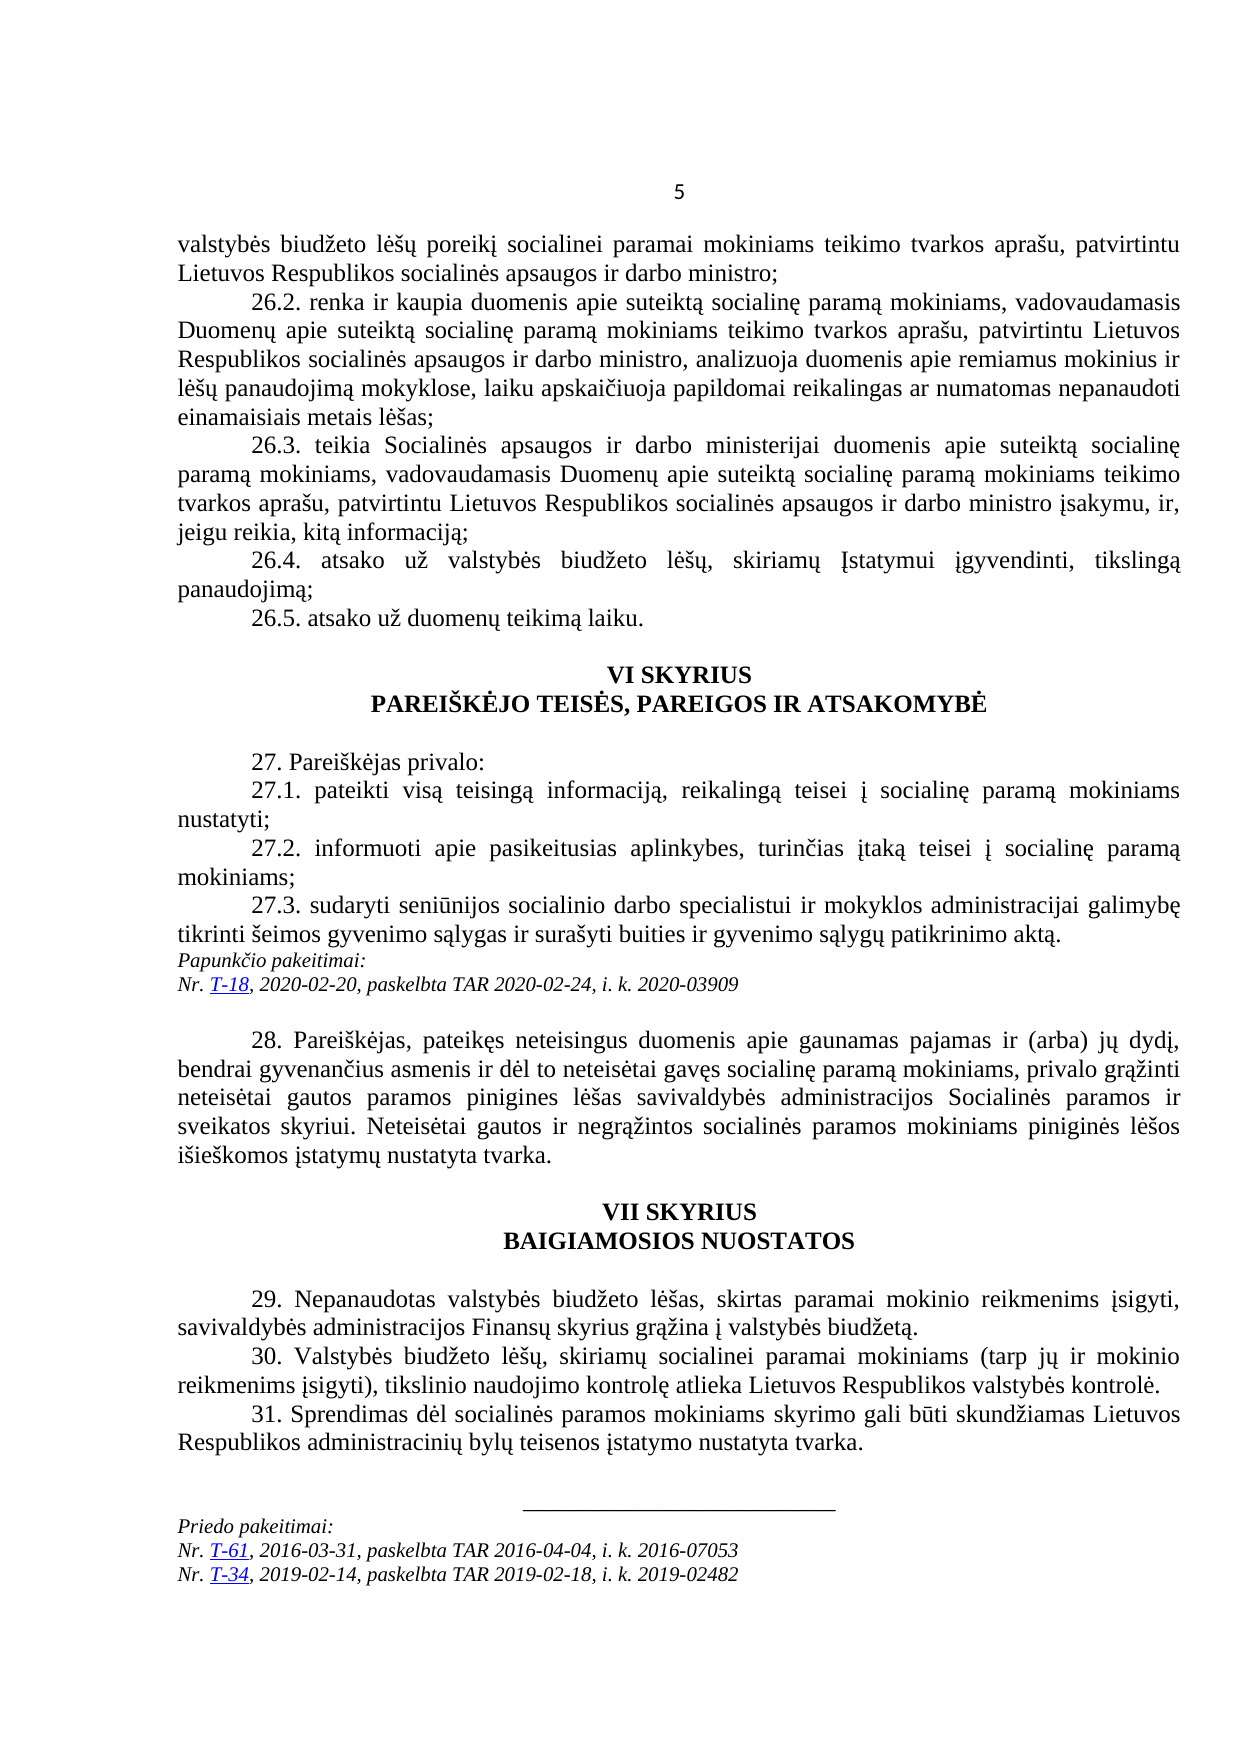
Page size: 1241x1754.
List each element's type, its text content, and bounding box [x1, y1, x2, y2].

text 26.3. teikia Socialinės apsaugos ir darbo ministerijai duomenis apie suteiktą socialinę paramą mokiniams, vadovaudamasis Duomenų apie suteiktą socialinę paramą mokiniams teikimo tvarkos aprašu, patvirtintu Lietuvos Respublikos socialinės apsaugos ir darbo ministro įsakymu, ir, jeigu reikia, kitą informaciją; [177, 431, 1181, 546]
text 30. Valstybės biudžeto lėšų, skiriamų socialinei paramai mokiniams (tarp jų ir mokinio reikmenims įsigyti), tikslinio naudojimo kontrolę atlieka Lietuvos Respublikos valstybės kontrolė. [177, 1341, 1181, 1399]
text 27.2. informuoti apie pasikeitusias aplinkybes, turinčias įtaką teisei į socialinę paramą mokiniams; [177, 833, 1181, 891]
text Nr. T-34, 2019-02-14, paskelbta TAR 2019-02-18, i. k. 2019-02482 [177, 1562, 1181, 1586]
text PAREIŠKĖJO TEISĖS, PAREIGOS IR ATSAKOMYBĖ [177, 689, 1181, 718]
text VII SKYRIUS [177, 1197, 1181, 1226]
text _________________________ [177, 1485, 1181, 1514]
text Nr. T-18, 2020-02-20, paskelbta TAR 2020-02-24, i. k. 2020-03909 [177, 972, 1181, 996]
text 27. Pareiškėjas privalo: [177, 747, 1181, 776]
text 26.2. renka ir kaupia duomenis apie suteiktą socialinę paramą mokiniams, vadovaudamasis Duomenų apie suteiktą socialinę paramą mokiniams teikimo tvarkos aprašu, patvirtintu Lietuvos Respublikos socialinės apsaugos ir darbo ministro, analizuoja duomenis apie remiamus mokinius ir lėšų panaudojimą mokyklose, laiku apskaičiuoja papildomai reikalingas ar numatomas nepanaudoti einamaisiais metais lėšas; [177, 287, 1181, 431]
text 27.1. pateikti visą teisingą informaciją, reikalingą teisei į socialinę paramą mokiniams nustatyti; [177, 776, 1181, 833]
text valstybės biudžeto lėšų poreikį socialinei paramai mokiniams teikimo tvarkos aprašu, patvirtintu Lietuvos Respublikos socialinės apsaugos ir darbo ministro; [177, 229, 1181, 287]
text BAIGIAMOSIOS NUOSTATOS [177, 1226, 1181, 1255]
text 26.4. atsako už valstybės biudžeto lėšų, skiriamų Įstatymui įgyvendinti, tikslingą panaudojimą; [177, 546, 1181, 603]
text 26.5. atsako už duomenų teikimą laiku. [177, 603, 1181, 632]
text 27.3. sudaryti seniūnijos socialinio darbo specialistui ir mokyklos administracijai galimybę tikrinti šeimos gyvenimo sąlygas ir surašyti buities ir gyvenimo sąlygų patikrinimo aktą. [177, 891, 1181, 948]
text Priedo pakeitimai: [177, 1514, 1181, 1538]
text 29. Nepanaudotas valstybės biudžeto lėšas, skirtas paramai mokinio reikmenims įsigyti, savivaldybės administracijos Finansų skyrius grąžina į valstybės biudžetą. [177, 1284, 1181, 1341]
text 28. Pareiškėjas, pateikęs neteisingus duomenis apie gaunamas pajamas ir (arba) jų dydį, bendrai gyvenančius asmenis ir dėl to neteisėtai gavęs socialinę paramą mokiniams, privalo grąžinti neteisėtai gautos paramos pinigines lėšas savivaldybės administracijos Socialinės paramos ir sveikatos skyriui. Neteisėtai gautos ir negrąžintos socialinės paramos mokiniams piniginės lėšos išieškomos įstatymų nustatyta tvarka. [177, 1025, 1181, 1169]
text Papunkčio pakeitimai: [177, 948, 1181, 972]
text VI SKYRIUS [177, 661, 1181, 689]
text Nr. T-61, 2016-03-31, paskelbta TAR 2016-04-04, i. k. 2016-07053 [177, 1538, 1181, 1562]
text 31. Sprendimas dėl socialinės paramos mokiniams skyrimo gali būti skundžiamas Lietuvos Respublikos administracinių bylų teisenos įstatymo nustatyta tvarka. [177, 1399, 1181, 1456]
